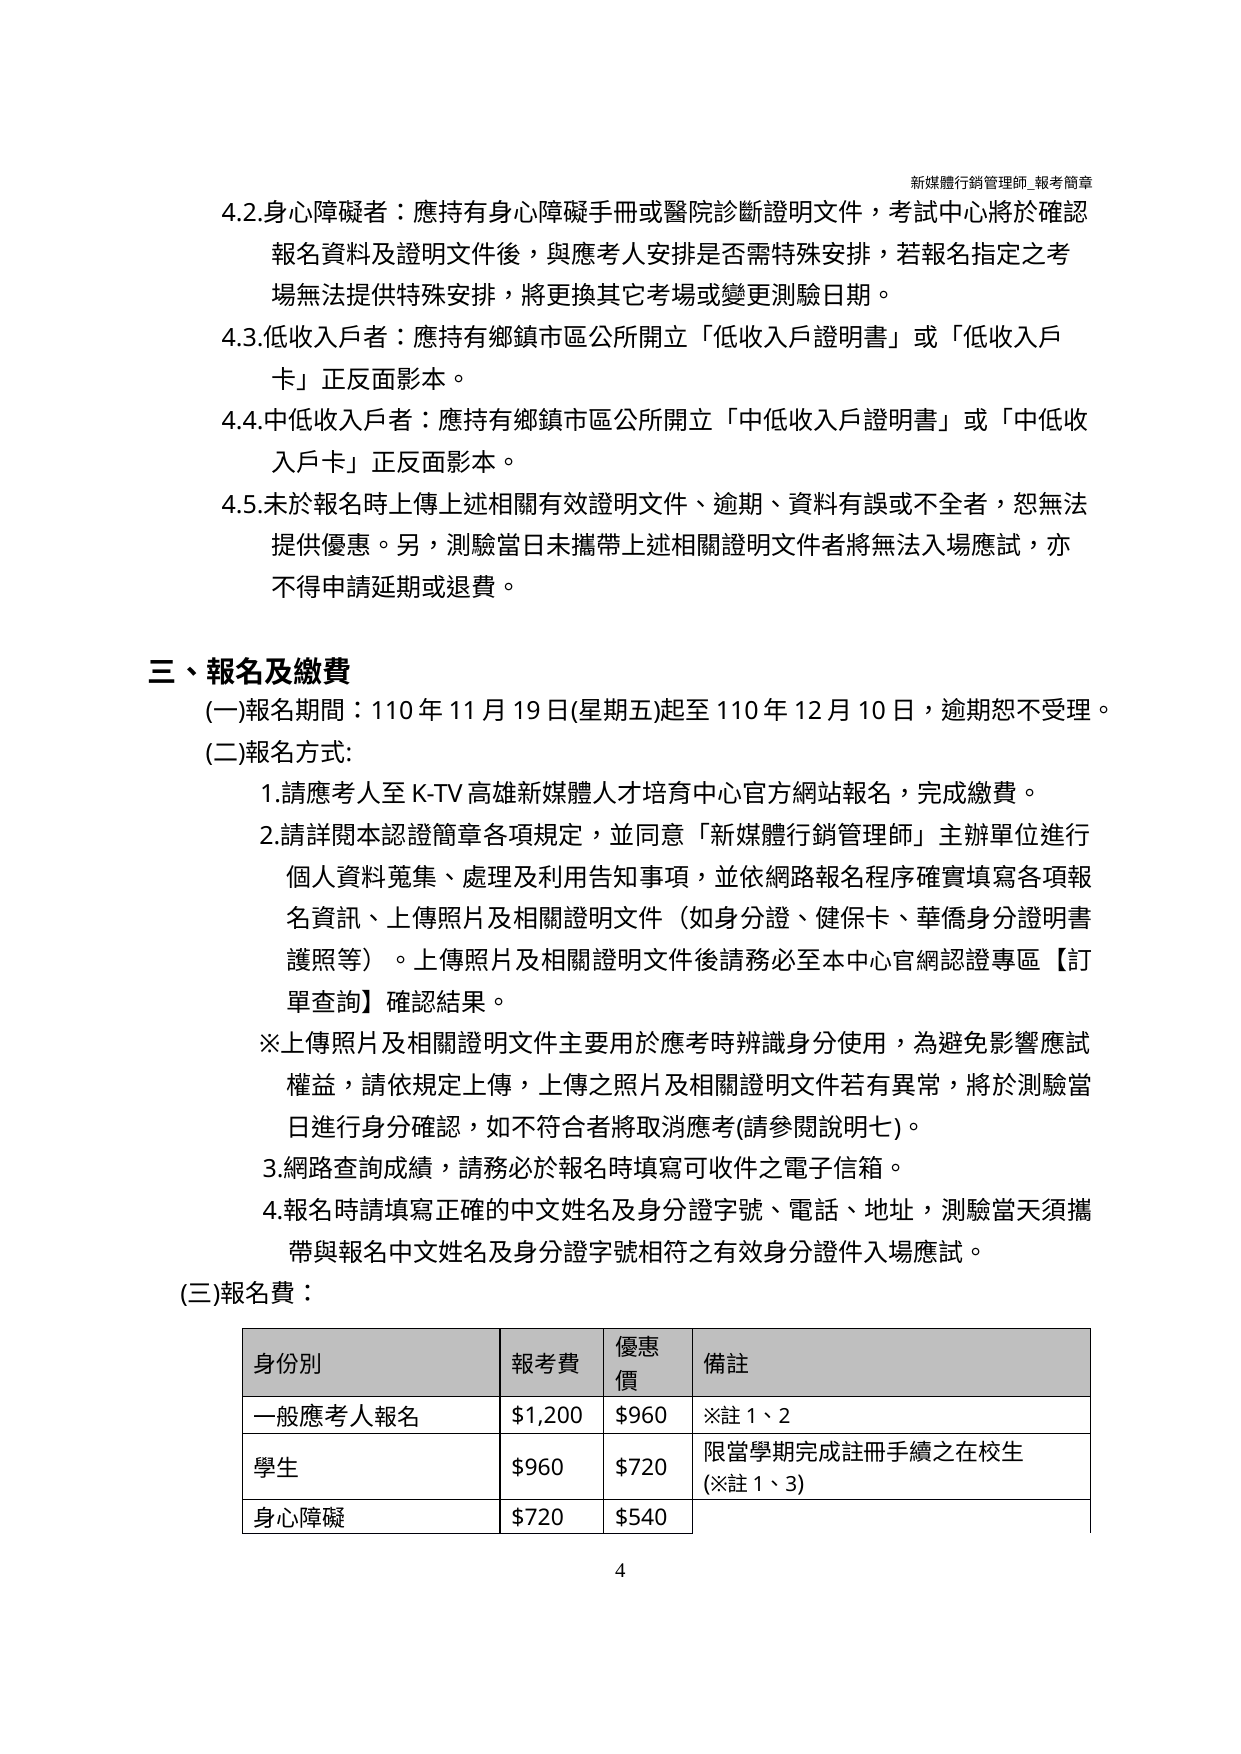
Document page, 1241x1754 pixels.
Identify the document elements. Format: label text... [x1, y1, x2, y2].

text 2.請詳閱本認證簡章各項規定，並同意「新媒體行銷管理師」主辦單位進行個人資料蒐集、處理及利用告知事項，並依網路報名程序確實填寫各項報名資訊、上傳照片及相關證明文件（如身分證、健保卡、華僑身分證明書、護照等）。上傳照片及相關證明文件後請務必至本中心官網認證專區【訂單查詢】確認結果。 [259, 816, 1092, 1018]
table_cell 學生 [243, 1434, 499, 1498]
table_cell $540 [604, 1500, 692, 1533]
table_cell $1,200 [501, 1397, 603, 1433]
text 1.請應考人至K-TV高雄新媒體人才培育中心官方網站報名，完成繳費。 [260, 774, 1092, 810]
text 3.網路查詢成績，請務必於報名時填寫可收件之電子信箱。 [262, 1149, 1092, 1185]
text 三、報名及繳費 [148, 648, 1092, 691]
table_header 身份別 [243, 1329, 499, 1396]
text 4.3.低收入戶者：應持有鄉鎮市區公所開立「低收入戶證明書」或「低收入戶卡」正反面影本。 [221, 317, 1092, 395]
table_cell $960 [604, 1397, 692, 1433]
text (三)報名費： [148, 1274, 1092, 1310]
table_cell $960 [501, 1434, 603, 1498]
table_header 優惠價 [604, 1329, 692, 1396]
text 4.4.中低收入戶者：應持有鄉鎮市區公所開立「中低收入戶證明書」或「中低收入戶卡」正反面影本。 [221, 401, 1092, 479]
text (一)報名期間：110年11月19日(星期五)起至110年12月10日，逾期恕不受理。 [205, 691, 1092, 727]
table_cell 身心障礙 [243, 1500, 499, 1533]
table_cell 限當學期完成註冊手續之在校生 (※註1、3) [693, 1434, 1090, 1498]
table_cell [693, 1500, 1090, 1533]
table_header 備註 [693, 1329, 1090, 1396]
text ※上傳照片及相關證明文件主要用於應考時辨識身分使用，為避免影響應試權益，請依規定上傳，上傳之照片及相關證明文件若有異常，將於測驗當日進行身分確認，如不符合者將取消應考(請參閱說明七)。 [259, 1024, 1092, 1143]
table_cell ※註1、2 [693, 1397, 1090, 1433]
table_header 報考費 [501, 1329, 603, 1396]
text 4.5.未於報名時上傳上述相關有效證明文件、逾期、資料有誤或不全者，恕無法提供優惠。另，測驗當日未攜帶上述相關證明文件者將無法入場應試，亦不得申請延期或退費。 [221, 484, 1092, 604]
table_cell $720 [604, 1434, 692, 1498]
table_cell 一般應考人報名 [243, 1397, 499, 1433]
table_cell $720 [501, 1500, 603, 1533]
text (二)報名方式: [205, 732, 1092, 768]
text 4.2.身心障礙者：應持有身心障礙手冊或醫院診斷證明文件，考試中心將於確認報名資料及證明文件後，與應考人安排是否需特殊安排，若報名指定之考場無法提供特殊安排，將更換其它考場或變更測驗日期。 [221, 192, 1092, 312]
text 4.報名時請填寫正確的中文姓名及身分證字號、電話、地址，測驗當天須攜帶與報名中文姓名及身分證字號相符之有效身分證件入場應試。 [262, 1191, 1092, 1268]
